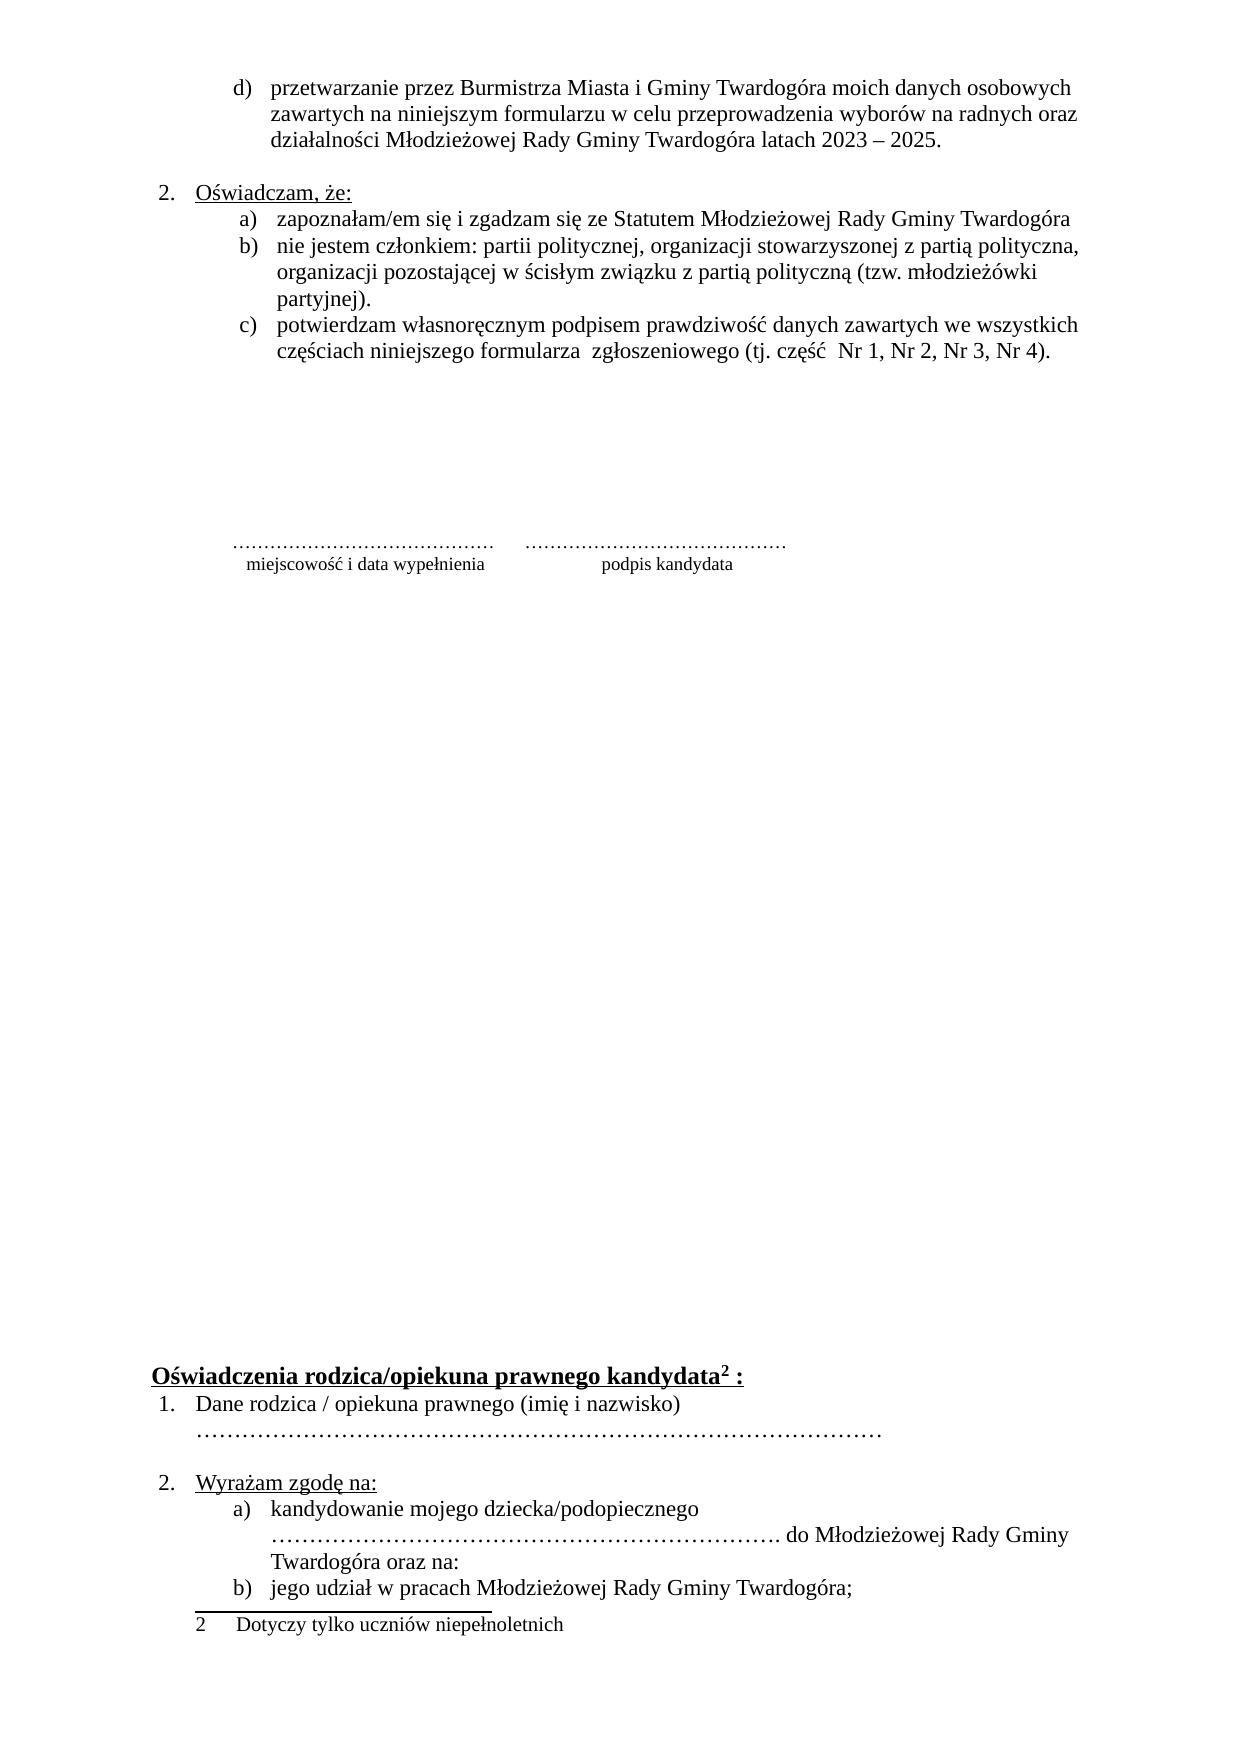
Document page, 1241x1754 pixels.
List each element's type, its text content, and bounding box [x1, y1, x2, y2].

text Dotyczy tylko uczniów niepełnoletnich [195, 1612, 1092, 1636]
list przetwarzanie przez Burmistrza Miasta i Gminy Twardogóra moich danych osobowych zawartych na niniejszym formularzu w celu przeprowadzenia wyborów na radnych oraz działalności Młodzieżowej Rady Gminy Twardogóra latach 2023 – 2025. [233, 74, 1092, 153]
list nie jestem członkiem: partii politycznej, organizacji stowarzyszonej z partią polityczna, organizacji pozostającej w ścisłym związku z partią polityczną (tzw. młodzieżówki partyjnej). [239, 232, 1092, 311]
table_header …………………………………… miejscowość i data wypełnienia [198, 488, 510, 574]
list potwierdzam własnoręcznym podpisem prawdziwość danych zawartych we wszystkich częściach niniejszego formularza zgłoszeniowego (tj. część Nr 1, Nr 2, Nr 3, Nr 4). [239, 311, 1092, 364]
list Dane rodzica / opiekuna prawnego (imię i nazwisko) ……………………………………………………………………………… [158, 1390, 1092, 1442]
list Oświadczam, że: [158, 179, 1092, 206]
list jego udział w pracach Młodzieżowej Rady Gminy Twardogóra; [233, 1574, 1092, 1601]
list kandydowanie mojego dziecka/podopiecznego …………………………………………………………. do Młodzieżowej Rady Gminy Twardogóra oraz na: [233, 1495, 1092, 1574]
table_header …………………………………… podpis kandydata [510, 488, 815, 574]
list zapoznałam/em się i zgadzam się ze Statutem Młodzieżowej Rady Gminy Twardogóra [239, 206, 1092, 232]
list Wyrażam zgodę na: [158, 1469, 1092, 1495]
text Oświadczenia rodzica/opiekuna prawnego kandydata : [151, 1361, 1092, 1390]
